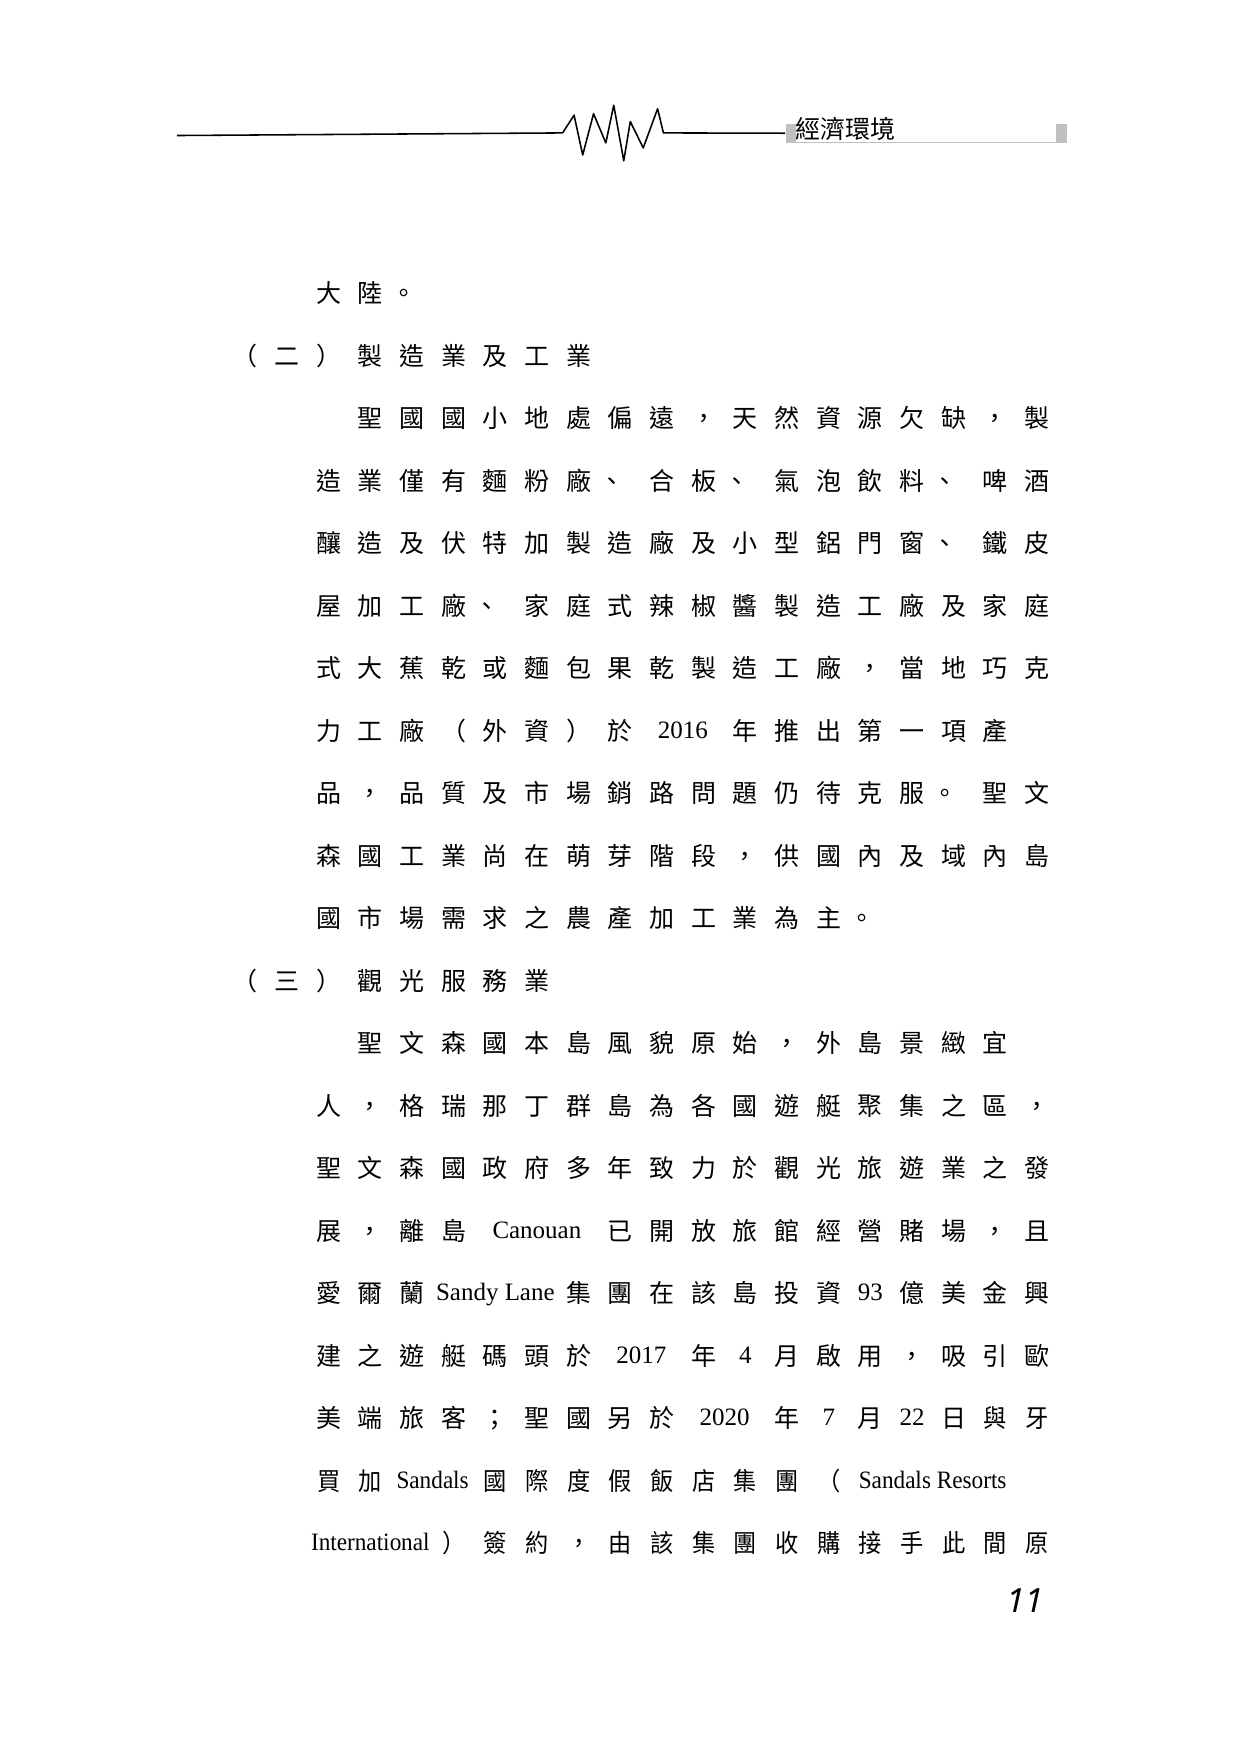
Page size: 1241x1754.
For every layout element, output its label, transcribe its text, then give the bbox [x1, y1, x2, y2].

text （二）製造業及工業 [207, 313, 1058, 375]
text （三）觀光服務業 [207, 938, 1058, 1000]
text 聖國國小地處偏遠，天然資源欠缺，製造業僅有麵粉廠、合板、氣泡飲料、啤酒釀造及伏特加製造廠及小型鋁門窗、鐵皮屋加工廠、家庭式辣椒醬製造工廠及家庭式大蕉乾或麵包果乾製造工廠，當地巧克力工廠（外資）於2016年推出第一項產品，品質及市場銷路問題仍待克服。聖文森國工業尚在萌芽階段，供國內及域內島國市場需求之農產加工業為主。 [281, 375, 1058, 938]
text 聖文森國本島風貌原始，外島景緻宜人，格瑞那丁群島為各國遊艇聚集之區，聖文森國政府多年致力於觀光旅遊業之發展，離島Canouan已開放旅館經營賭場，且愛爾蘭Sandy Lane集團在該島投資93億美金興建之遊艇碼頭於2017年4月啟用，吸引歐美端旅客；聖國另於2020年7月22日與牙買加Sandals國際度假飯店集團（Sandals Resorts International）簽約，由該集團收購接手此間原 [281, 1000, 1058, 1563]
text 大陸。 [281, 250, 1058, 313]
